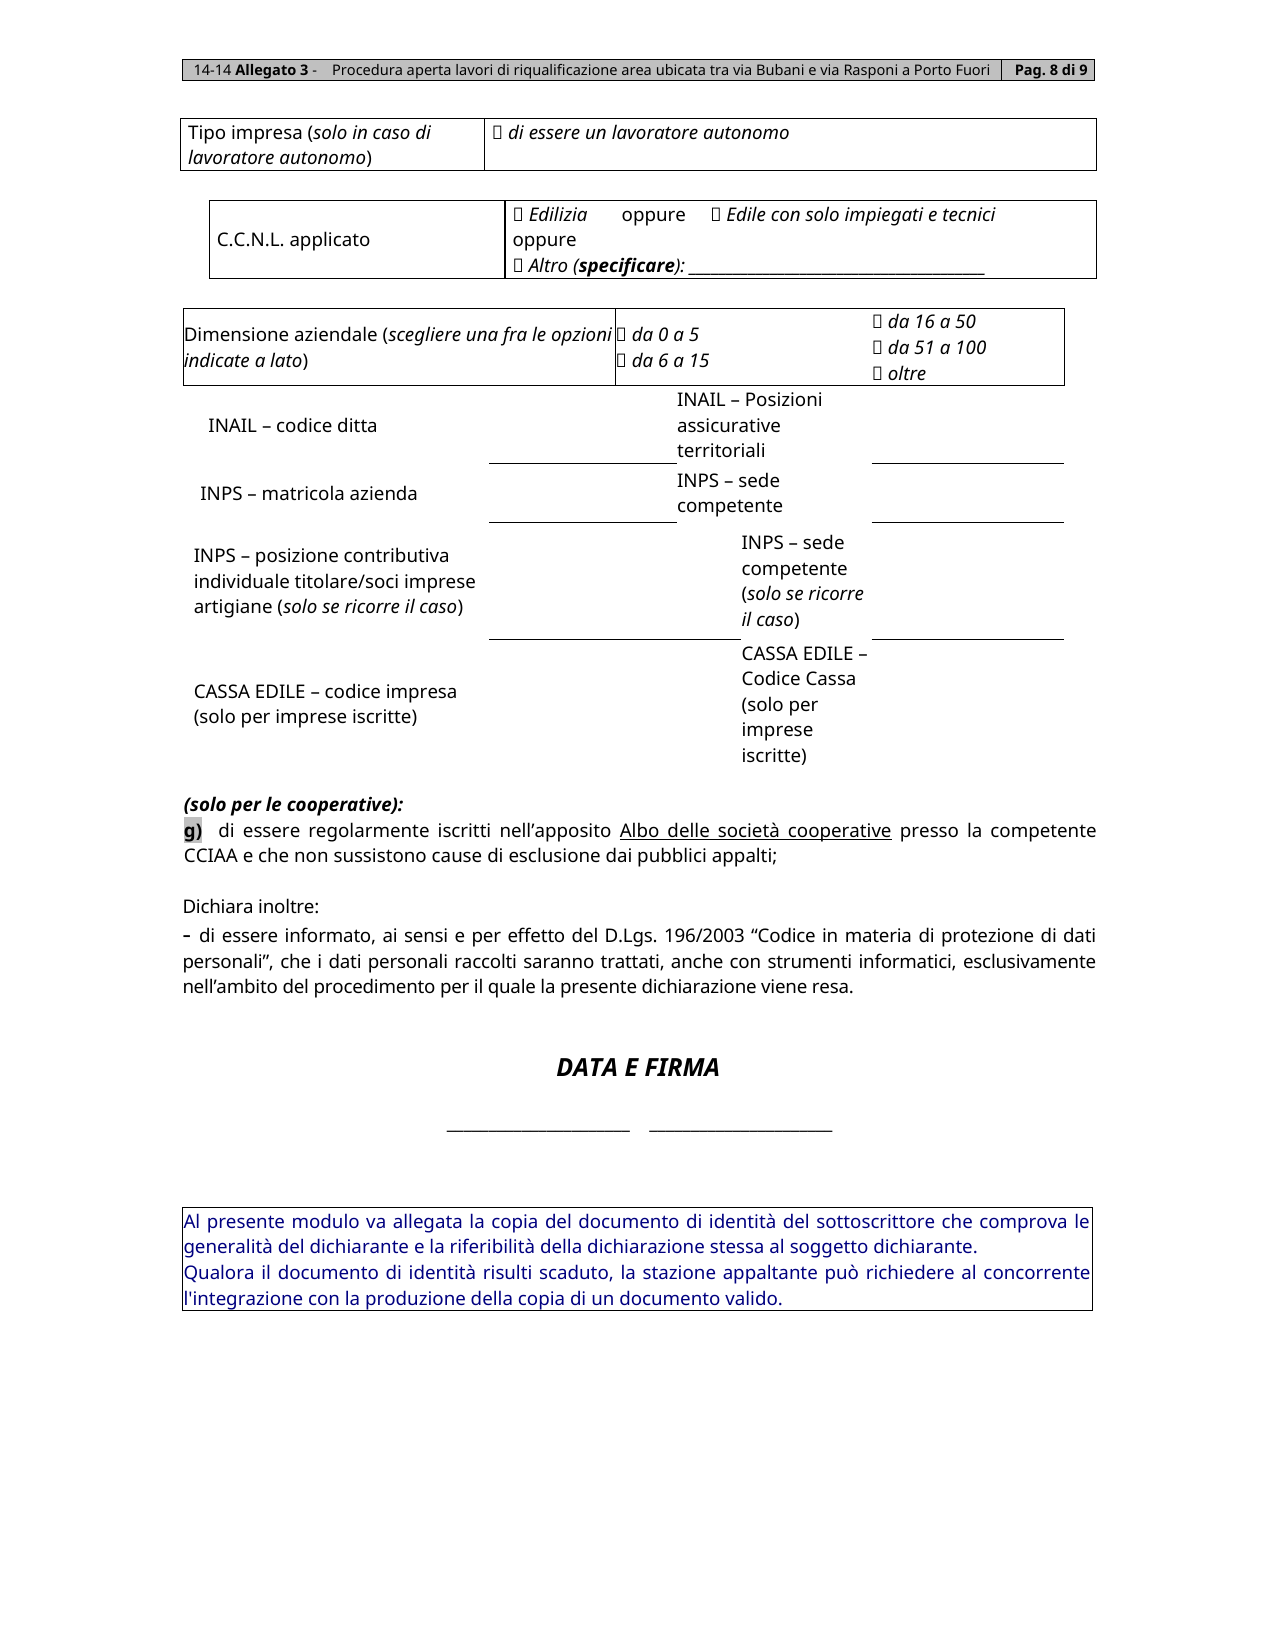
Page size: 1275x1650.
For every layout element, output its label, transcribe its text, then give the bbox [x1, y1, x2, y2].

text Qualora il documento di identità risulti scaduto, la stazione appaltante può richiedere al concorrente l'integrazione con la produzione della copia di un documento valido. [183, 1258, 1092, 1310]
table_cell [1077, 385, 1109, 463]
list g) di essere regolarmente iscritti nell’apposito Albo delle società cooperative presso la competente CCIAA e che non sussistono cause di esclusione dai pubblici appalti; [184, 817, 1097, 868]
table_cell [1068, 639, 1105, 767]
table_cell INPS – sede competente (solo se ricorre il caso) [741, 522, 872, 639]
table_cell INPS – matricola azienda [200, 463, 489, 522]
table_cell oppure [506, 226, 1096, 251]
table_header  Edilizia oppure  Edile con solo impiegati e tecnici [506, 201, 1096, 226]
text - di essere informato, ai sensi e per effetto del D.Lgs. 196/2003 “Codice in materia di protezione di dati personali”, che i dati personali raccolti saranno trattati, anche con strumenti informatici, esclusivamente nell’ambito del procedimento per il quale la presente dichiarazione viene resa. [182, 919, 1097, 999]
table_cell [1064, 463, 1084, 522]
table_cell [184, 522, 193, 639]
table_cell INAIL – Posizioni assicurative territoriali [677, 386, 872, 463]
table_cell [1100, 463, 1109, 522]
table_cell INPS – sede competente [677, 463, 872, 522]
table_header  da 16 a 50  da 51 a 100  oltre [872, 309, 1064, 385]
table_header Tipo impresa (solo in caso di lavoratore autonomo) [181, 119, 484, 170]
table_header [1068, 308, 1073, 385]
table_cell [1105, 639, 1109, 767]
table_cell [872, 523, 1064, 639]
table_cell [1073, 385, 1077, 463]
text DATA E FIRMA [182, 1050, 1097, 1084]
table_cell CASSA EDILE – codice impresa (solo per imprese iscritte) [194, 639, 489, 767]
table_cell [872, 640, 1064, 767]
table_cell INAIL – codice ditta [194, 386, 489, 463]
table_cell  Altro (specificare): ________________________________________ [506, 251, 1096, 278]
table_header [1073, 308, 1109, 385]
text (solo per le cooperative): [184, 792, 1097, 817]
table_header  di essere un lavoratore autonomo [485, 119, 1096, 170]
table_cell [1084, 463, 1100, 522]
table_cell [1068, 522, 1105, 639]
table_header Dimensione aziendale (scegliere una fra le opzioni indicate a lato) [184, 309, 615, 385]
table_header C.C.N.L. applicato [210, 201, 504, 278]
table_cell INPS – posizione contributiva individuale titolare/soci imprese artigiane (solo se ricorre il caso) [194, 522, 489, 639]
text Al presente modulo va allegata la copia del documento di identità del sottoscrittore che comprova le generalità del dichiarante e la riferibilità della dichiarazione stessa al soggetto dichiarante. [183, 1208, 1092, 1258]
table_cell [872, 386, 1064, 463]
table_cell [489, 640, 741, 767]
text ______________________ ______________________ [182, 1109, 1097, 1135]
table_cell [1068, 385, 1073, 463]
table_cell [489, 522, 741, 639]
table_cell [184, 639, 193, 767]
table_cell [489, 386, 677, 463]
text Dichiara inoltre: [182, 894, 1097, 919]
table_cell [872, 464, 1064, 522]
table_header  da 0 a 5  da 6 a 15 [616, 309, 872, 385]
table_cell CASSA EDILE – Codice Cassa (solo per imprese iscritte) [741, 639, 872, 767]
table_cell [184, 463, 200, 522]
table_cell [184, 386, 193, 463]
table_cell [489, 464, 677, 522]
table_cell [1105, 522, 1109, 639]
